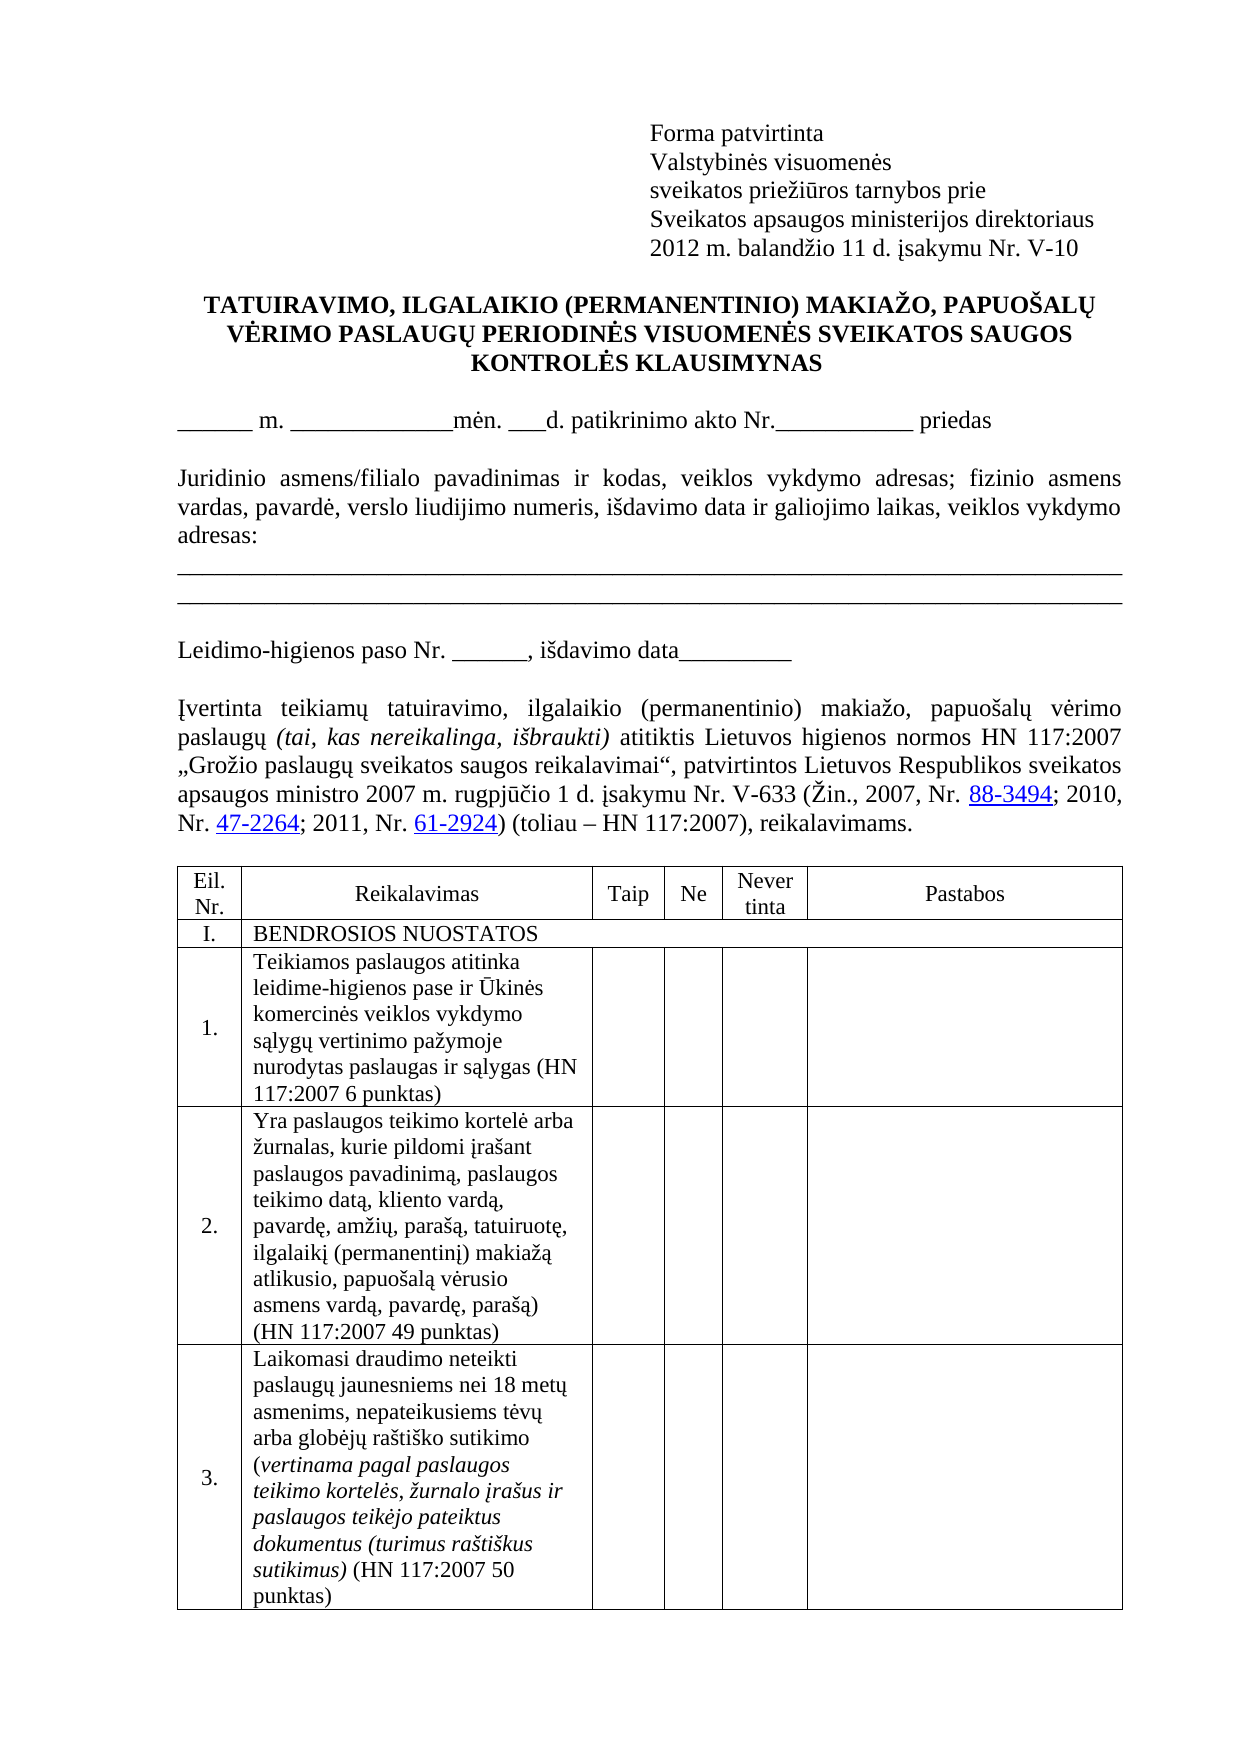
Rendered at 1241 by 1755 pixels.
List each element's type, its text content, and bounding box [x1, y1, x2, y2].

text _ [177, 549, 1122, 574]
table_cell 2. [178, 1107, 241, 1344]
text Leidimo-higienos paso Nr. ______, išdavimo data_________ [177, 636, 1122, 664]
table_cell [665, 948, 722, 1106]
table_cell 1. [178, 948, 241, 1106]
table_cell [723, 1107, 807, 1344]
table_cell [665, 1345, 722, 1609]
text Forma patvirtinta [649, 118, 1122, 147]
table_cell [593, 1107, 664, 1344]
table_cell [723, 948, 807, 1106]
text Valstybinės visuomenės [649, 147, 1122, 176]
table_cell [665, 1107, 722, 1344]
table_header Nevertinta [723, 867, 807, 919]
text 2012 m. balandžio 11 d. įsakymu Nr. V-10 [649, 233, 1122, 262]
table_cell Teikiamos paslaugos atitinka leidime-higienos pase ir Ūkinės komercinės veiklos vykdymo sąlygų vertinimo pažymoje nurodytas paslaugas ir sąlygas (HN 117:2007 6 punktas) [242, 948, 592, 1106]
table_header Reikalavimas [242, 867, 592, 919]
text ______ m. _____________mėn. ___d. patikrinimo akto Nr.___________ priedas [177, 406, 1122, 434]
table_cell [593, 948, 664, 1106]
table_header Eil. Nr. [178, 867, 241, 919]
table_cell [808, 1345, 1122, 1609]
table_cell 3. [178, 1345, 241, 1609]
text _ [177, 578, 1122, 603]
table_cell [808, 1107, 1122, 1344]
text Sveikatos apsaugos ministerijos direktoriaus [649, 204, 1122, 233]
table_cell I. [178, 920, 241, 947]
text TATUIRAVIMO, ILGALAIKIO (PERMANENTINIO) MAKIAŽO, PAPUOŠALŲ VĖRIMO PASLAUGŲ PERIODINĖS VISUOMENĖS SVEIKATOS SAUGOS KONTROLĖS KLAUSIMYNAS [177, 291, 1122, 377]
text Juridinio asmens/filialo pavadinimas ir kodas, veiklos vykdymo adresas; fizinio asmens vardas, pavardė, verslo liudijimo numeris, išdavimo data ir galiojimo laikas, veiklos vykdymo adresas: [177, 463, 1122, 549]
table_cell Yra paslaugos teikimo kortelė arba žurnalas, kurie pildomi įrašant paslaugos pavadinimą, paslaugos teikimo datą, kliento vardą, pavardę, amžių, parašą, tatuiruotę, ilgalaikį (permanentinį) makiažą atlikusio, papuošalą vėrusio asmens vardą, pavardę, parašą) (HN 117:2007 49 punktas) [242, 1107, 592, 1344]
table_header Ne [665, 867, 722, 919]
table_header Taip [593, 867, 664, 919]
table_cell [723, 1345, 807, 1609]
table_cell Laikomasi draudimo neteikti paslaugų jaunesniems nei 18 metų asmenims, nepateikusiems tėvų arba globėjų raštiško sutikimo (vertinama pagal paslaugos teikimo kortelės, žurnalo įrašus ir paslaugos teikėjo pateiktus dokumentus (turimus raštiškus sutikimus) (HN 117:2007 50 punktas) [242, 1345, 592, 1609]
table_cell [808, 948, 1122, 1106]
table_cell [593, 1345, 664, 1609]
table_header Pastabos [808, 867, 1122, 919]
table_cell BENDROSIOS NUOSTATOS [242, 920, 1122, 947]
text Įvertinta teikiamų tatuiravimo, ilgalaikio (permanentinio) makiažo, papuošalų vėrimo paslaugų (tai, kas nereikalinga, išbraukti) atitiktis Lietuvos higienos normos HN 117:2007 „Grožio paslaugų sveikatos saugos reikalavimai“, patvirtintos Lietuvos Respublikos sveikatos apsaugos ministro 2007 m. rugpjūčio 1 d. įsakymu Nr. V-633 (Žin., 2007, Nr. 88-3494; 2010, Nr. 47-2264; 2011, Nr. 61-2924) (toliau – HN 117:2007), reikalavimams. [177, 693, 1122, 837]
text sveikatos priežiūros tarnybos prie [649, 176, 1122, 204]
